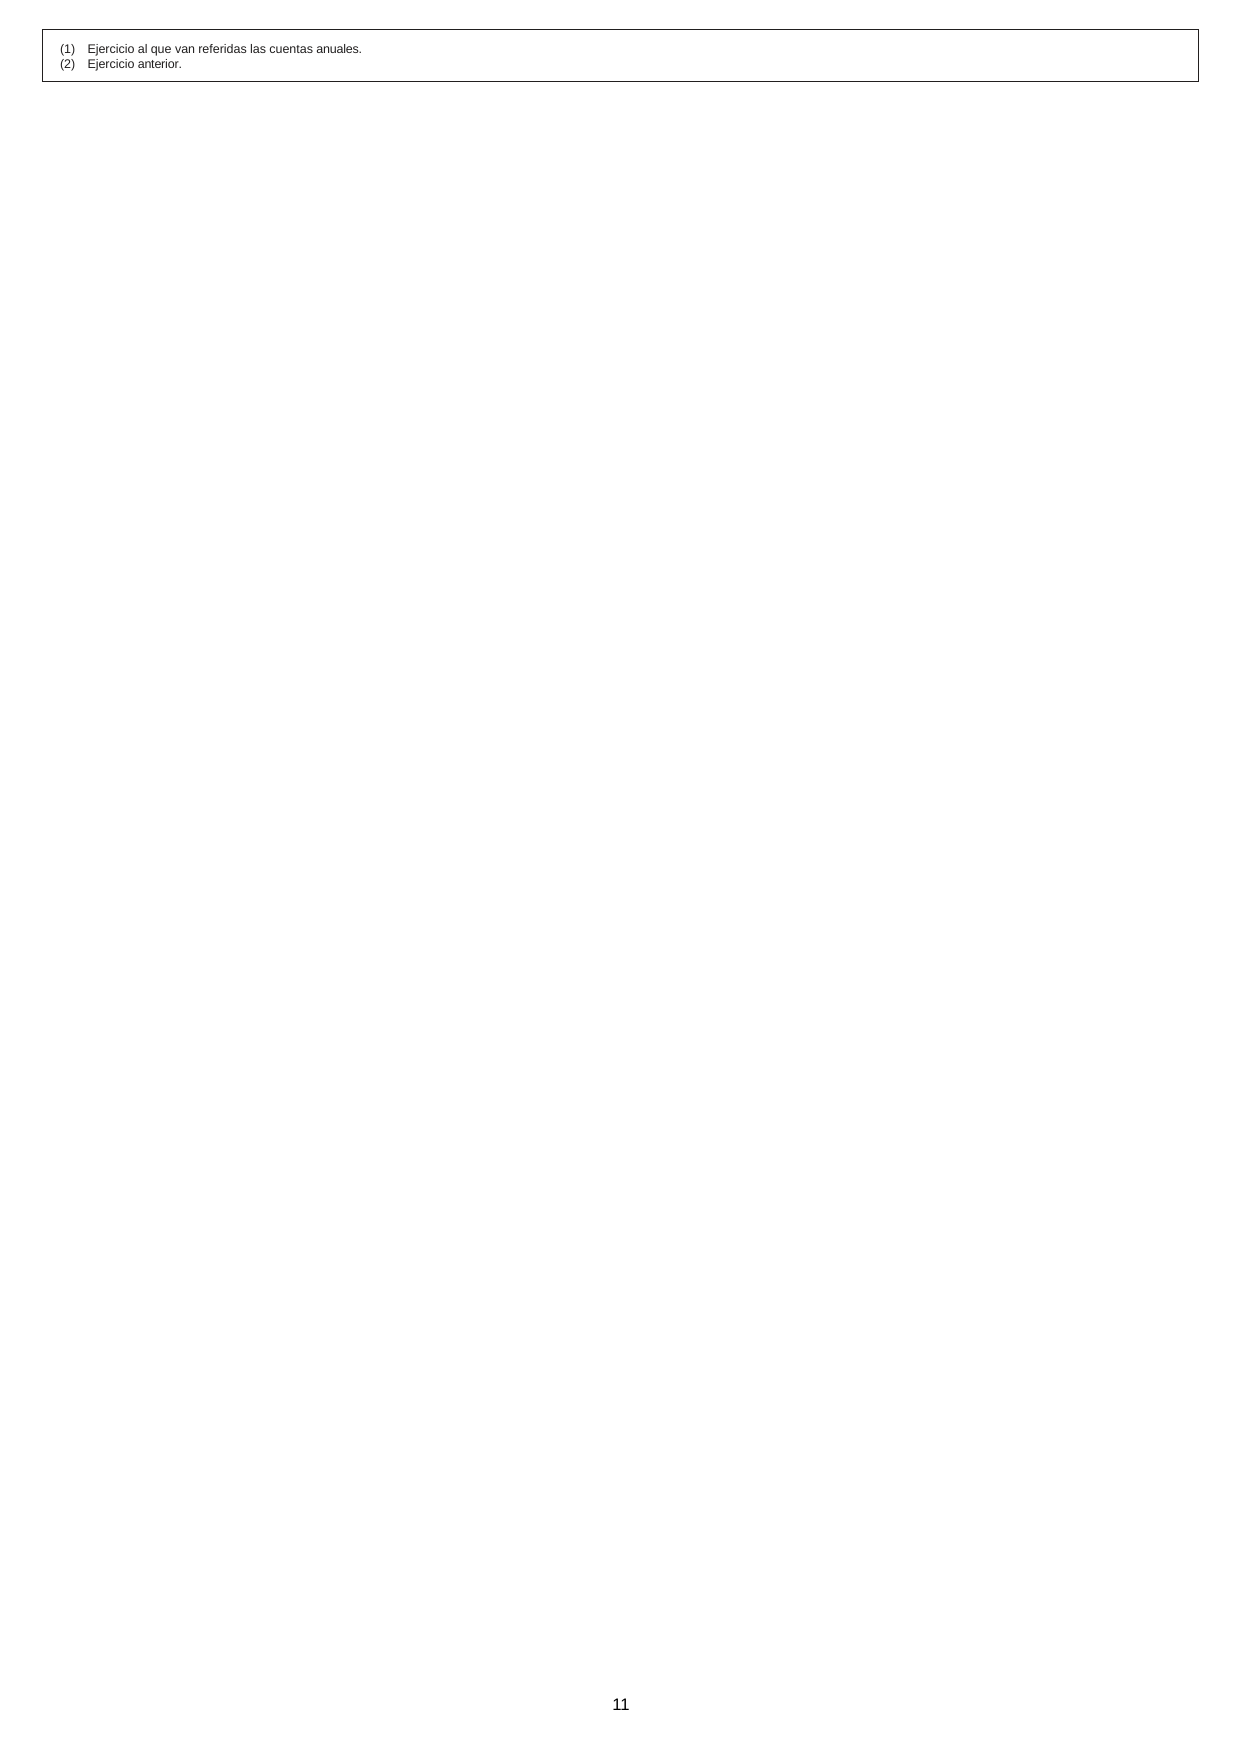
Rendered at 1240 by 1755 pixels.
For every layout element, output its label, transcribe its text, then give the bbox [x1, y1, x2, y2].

table_cell Ejercicio al que van referidas las cuentas anuales. Ejercicio anterior. [43, 30, 1198, 81]
